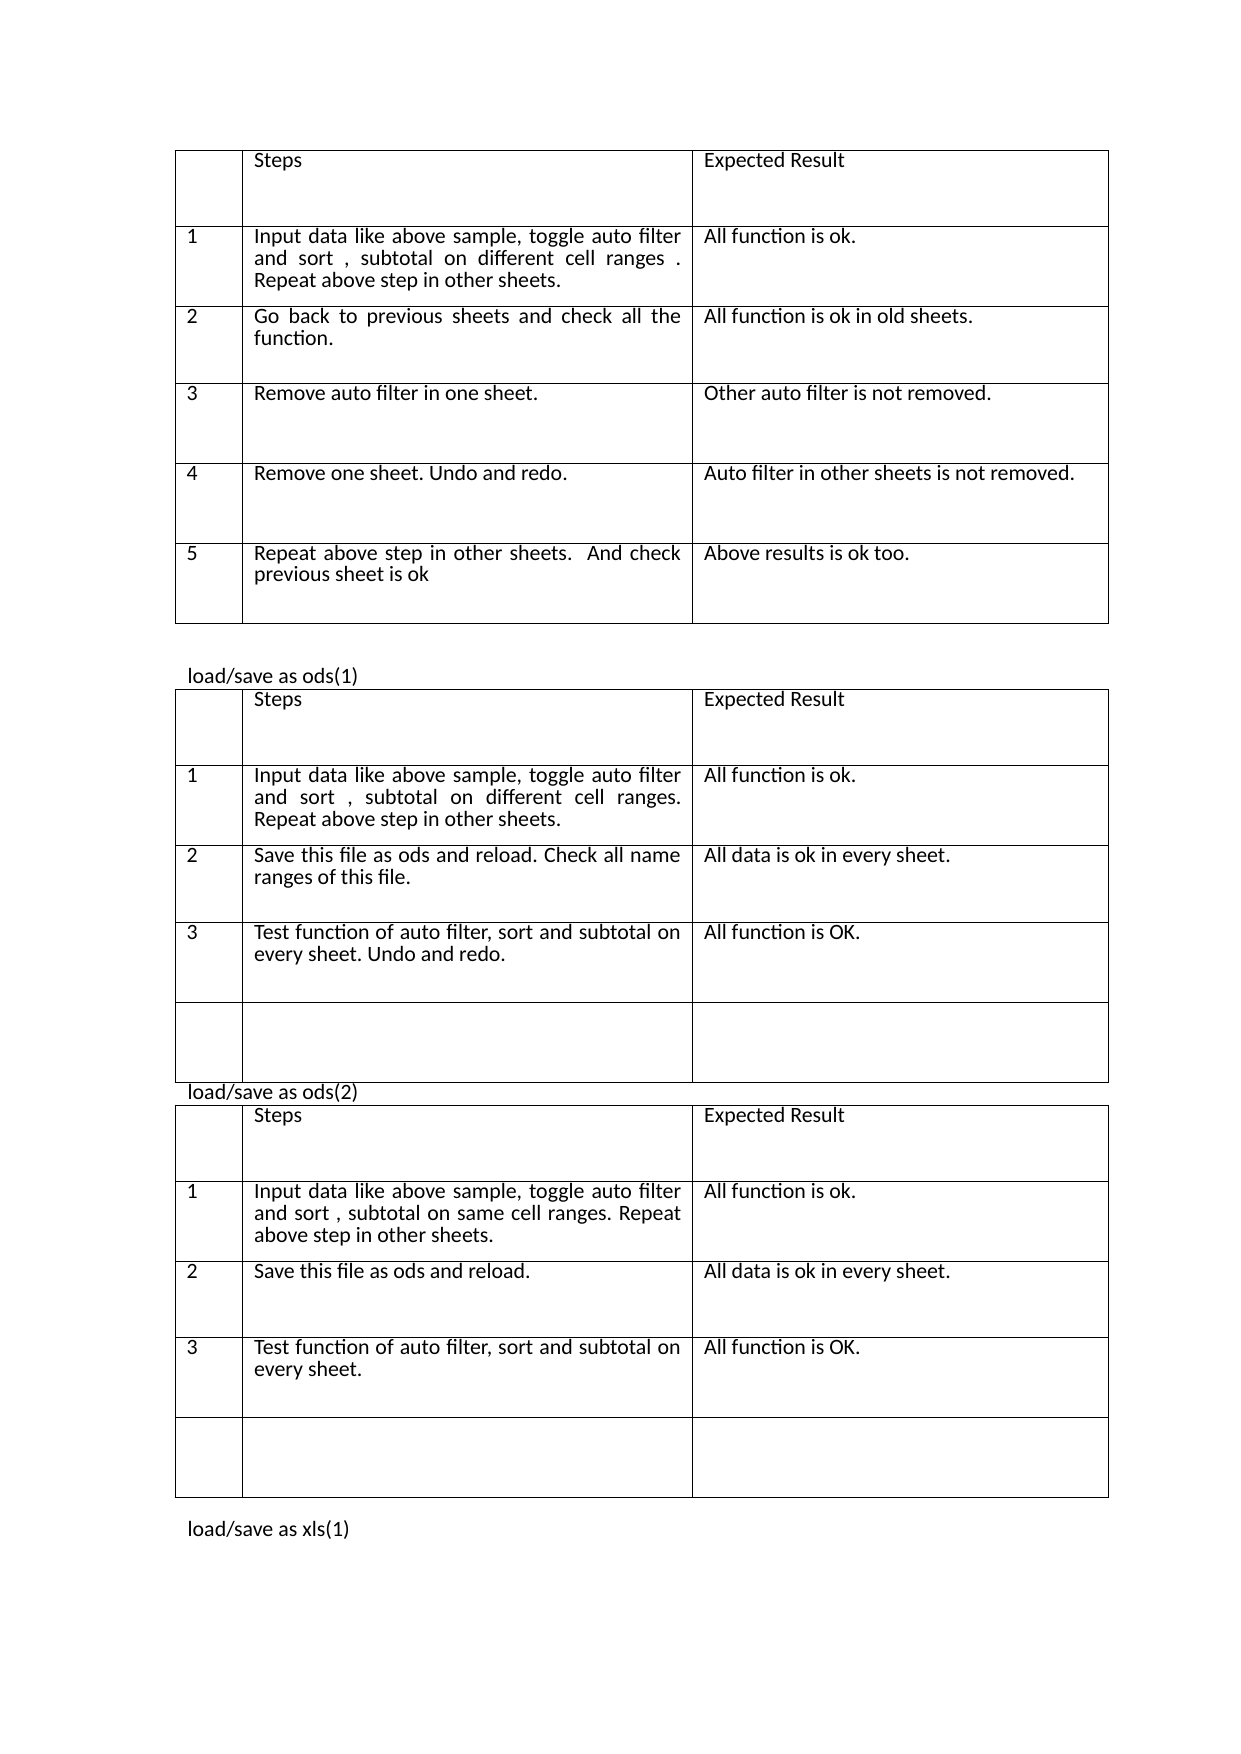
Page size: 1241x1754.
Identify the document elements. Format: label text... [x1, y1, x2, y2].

table_cell Go back to previous sheets and check all the function. [243, 307, 692, 382]
table_cell All data is ok in every sheet. [693, 846, 1108, 922]
table_cell 5 [176, 544, 242, 622]
table_cell Remove one sheet. Undo and redo. [243, 464, 692, 542]
table_cell Input data like above sample, toggle auto filter and sort , subtotal on same cell ranges. Repeat above step in other sheets. [243, 1182, 692, 1261]
table_cell 1 [176, 766, 242, 845]
table_cell [693, 1003, 1108, 1082]
table_cell 4 [176, 464, 242, 542]
table_header Steps [243, 690, 692, 765]
table_cell 3 [176, 923, 242, 1002]
text load/save as xls(1) [187, 1520, 1053, 1542]
table_header Expected Result [693, 690, 1108, 765]
table_cell [243, 1003, 692, 1082]
table_cell 2 [176, 1262, 242, 1337]
table_cell All data is ok in every sheet. [693, 1262, 1108, 1337]
table_header Steps [243, 151, 692, 226]
table_cell All function is ok. [693, 1182, 1108, 1261]
table_cell Other auto filter is not removed. [693, 384, 1108, 462]
table_cell All function is ok. [693, 227, 1108, 306]
table_cell [176, 1418, 242, 1497]
table_cell [243, 1418, 692, 1497]
table_cell Test function of auto filter, sort and subtotal on every sheet. [243, 1338, 692, 1417]
table_cell All function is ok in old sheets. [693, 307, 1108, 382]
table_cell Input data like above sample, toggle auto filter and sort , subtotal on different cell ranges. Repeat above step in other sheets. [243, 766, 692, 845]
table_cell Auto filter in other sheets is not removed. [693, 464, 1108, 542]
table_cell [176, 1003, 242, 1082]
table_cell 2 [176, 307, 242, 382]
table_cell All function is ok. [693, 766, 1108, 845]
table_header [176, 690, 242, 765]
table_header Steps [243, 1106, 692, 1181]
table_cell All function is OK. [693, 1338, 1108, 1417]
table_cell 3 [176, 384, 242, 462]
text load/save as ods(1) [187, 667, 1053, 689]
table_header [176, 1106, 242, 1181]
table_cell Remove auto filter in one sheet. [243, 384, 692, 462]
table_cell 1 [176, 1182, 242, 1261]
table_cell 1 [176, 227, 242, 306]
table_cell Save this file as ods and reload. Check all name ranges of this file. [243, 846, 692, 922]
table_cell All function is OK. [693, 923, 1108, 1002]
table_cell 2 [176, 846, 242, 922]
table_header [176, 151, 242, 226]
table_cell Save this file as ods and reload. [243, 1262, 692, 1337]
table_header Expected Result [693, 151, 1108, 226]
table_cell Repeat above step in other sheets. And check previous sheet is ok [243, 544, 692, 622]
table_cell Test function of auto filter, sort and subtotal on every sheet. Undo and redo. [243, 923, 692, 1002]
table_cell Above results is ok too. [693, 544, 1108, 622]
table_cell 3 [176, 1338, 242, 1417]
table_header Expected Result [693, 1106, 1108, 1181]
table_cell [693, 1418, 1108, 1497]
text load/save as ods(2) [187, 1083, 1053, 1104]
table_cell Input data like above sample, toggle auto filter and sort , subtotal on different cell ranges . Repeat above step in other sheets. [243, 227, 692, 306]
